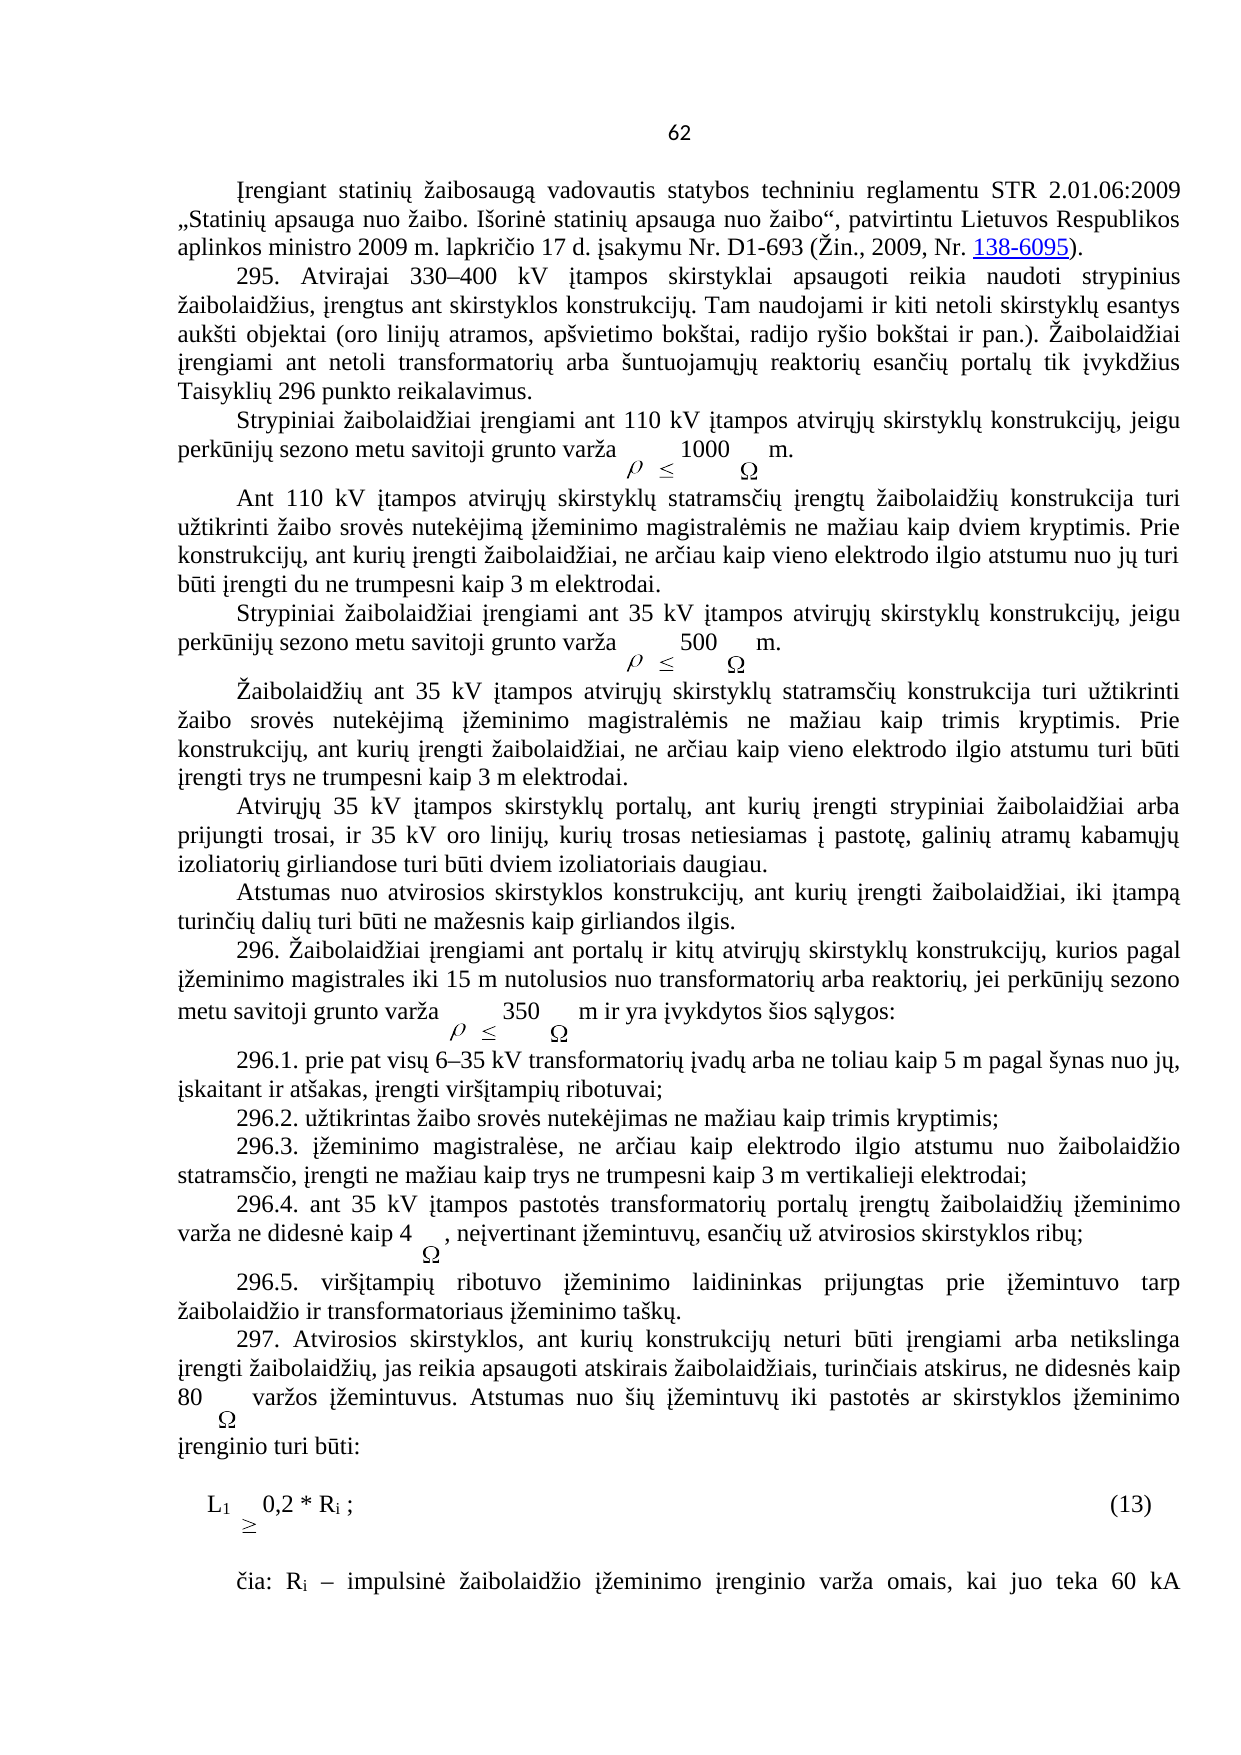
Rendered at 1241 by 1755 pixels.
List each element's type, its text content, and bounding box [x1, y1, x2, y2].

text 295. Atvirajai 330–400 kV įtampos skirstyklai apsaugoti reikia naudoti strypinius žaibolaidžius, įrengtus ant skirstyklos konstrukcijų. Tam naudojami ir kiti netoli skirstyklų esantys aukšti objektai (oro linijų atramos, apšvietimo bokštai, radijo ryšio bokštai ir pan.). Žaibolaidžiai įrengiami ant netoli transformatorių arba šuntuojamųjų reaktorių esančių portalų tik įvykdžius Taisyklių 296 punkto reikalavimus. [177, 261, 1181, 405]
text 296.4. ant 35 kV įtampos pastotės transformatorių portalų įrengtų žaibolaidžių įžeminimo varža ne didesnė kaip 4 , neįvertinant įžemintuvų, esančių už atvirosios skirstyklos ribų; [177, 1189, 1181, 1267]
text Strypiniai žaibolaidžiai įrengiami ant 35 kV įtampos atvirųjų skirstyklų konstrukcijų, jeigu perkūnijų sezono metu savitoji grunto varža 500 m. [177, 598, 1181, 676]
text Įrengiant statinių žaibosaugą vadovautis statybos techniniu reglamentu STR 2.01.06:2009 „Statinių apsauga nuo žaibo. Išorinė statinių apsauga nuo žaibo“, patvirtintu Lietuvos Respublikos aplinkos ministro 2009 m. lapkričio 17 d. įsakymu Nr. D1-693 (Žin., 2009, Nr. 138-6095). [177, 175, 1181, 261]
text Atvirųjų 35 kV įtampos skirstyklų portalų, ant kurių įrengti strypiniai žaibolaidžiai arba prijungti trosai, ir 35 kV oro linijų, kurių trosas netiesiamas į pastotę, galinių atramų kabamųjų izoliatorių girliandose turi būti dviem izoliatoriais daugiau. [177, 791, 1181, 877]
text Ant 110 kV įtampos atvirųjų skirstyklų statramsčių įrengtų žaibolaidžių konstrukcija turi užtikrinti žaibo srovės nutekėjimą įžeminimo magistralėmis ne mažiau kaip dviem kryptimis. Prie konstrukcijų, ant kurių įrengti žaibolaidžiai, ne arčiau kaip vieno elektrodo ilgio atstumu nuo jų turi būti įrengti du ne trumpesni kaip 3 m elektrodai. [177, 483, 1181, 598]
text 296. Žaibolaidžiai įrengiami ant portalų ir kitų atvirųjų skirstyklų konstrukcijų, kurios pagal įžeminimo magistrales iki 15 m nutolusios nuo transformatorių arba reaktorių, jei perkūnijų sezono metu savitoji grunto varža 350 m ir yra įvykdytos šios sąlygos: [177, 935, 1181, 1045]
text čia: Ri – impulsinė žaibolaidžio įžeminimo įrenginio varža omais, kai juo teka 60 kA [177, 1566, 1181, 1594]
text 296.5. viršįtampių ribotuvo įžeminimo laidininkas prijungtas prie įžemintuvo tarp žaibolaidžio ir transformatoriaus įžeminimo taškų. [177, 1267, 1181, 1324]
text 296.3. įžeminimo magistralėse, ne arčiau kaip elektrodo ilgio atstumu nuo žaibolaidžio statramsčio, įrengti ne mažiau kaip trys ne trumpesni kaip 3 m vertikalieji elektrodai; [177, 1131, 1181, 1189]
text 296.1. prie pat visų 6–35 kV transformatorių įvadų arba ne toliau kaip 5 m pagal šynas nuo jų, įskaitant ir atšakas, įrengti viršįtampių ribotuvai; [177, 1045, 1181, 1103]
text 297. Atvirosios skirstyklos, ant kurių konstrukcijų neturi būti įrengiami arba netikslinga įrengti žaibolaidžių, jas reikia apsaugoti atskirais žaibolaidžiais, turinčiais atskirus, ne didesnės kaip 80 varžos įžemintuvus. Atstumas nuo šių įžemintuvų iki pastotės ar skirstyklos įžeminimo įrenginio turi būti: [177, 1324, 1181, 1460]
text L1 0,2 * Ri ; (13) [177, 1489, 1181, 1537]
text Atstumas nuo atvirosios skirstyklos konstrukcijų, ant kurių įrengti žaibolaidžiai, iki įtampą turinčių dalių turi būti ne mažesnis kaip girliandos ilgis. [177, 877, 1181, 935]
text Žaibolaidžių ant 35 kV įtampos atvirųjų skirstyklų statramsčių konstrukcija turi užtikrinti žaibo srovės nutekėjimą įžeminimo magistralėmis ne mažiau kaip trimis kryptimis. Prie konstrukcijų, ant kurių įrengti žaibolaidžiai, ne arčiau kaip vieno elektrodo ilgio atstumu turi būti įrengti trys ne trumpesni kaip 3 m elektrodai. [177, 676, 1181, 791]
text 296.2. užtikrintas žaibo srovės nutekėjimas ne mažiau kaip trimis kryptimis; [177, 1103, 1181, 1131]
text Strypiniai žaibolaidžiai įrengiami ant 110 kV įtampos atvirųjų skirstyklų konstrukcijų, jeigu perkūnijų sezono metu savitoji grunto varža 1000 m. [177, 405, 1181, 483]
